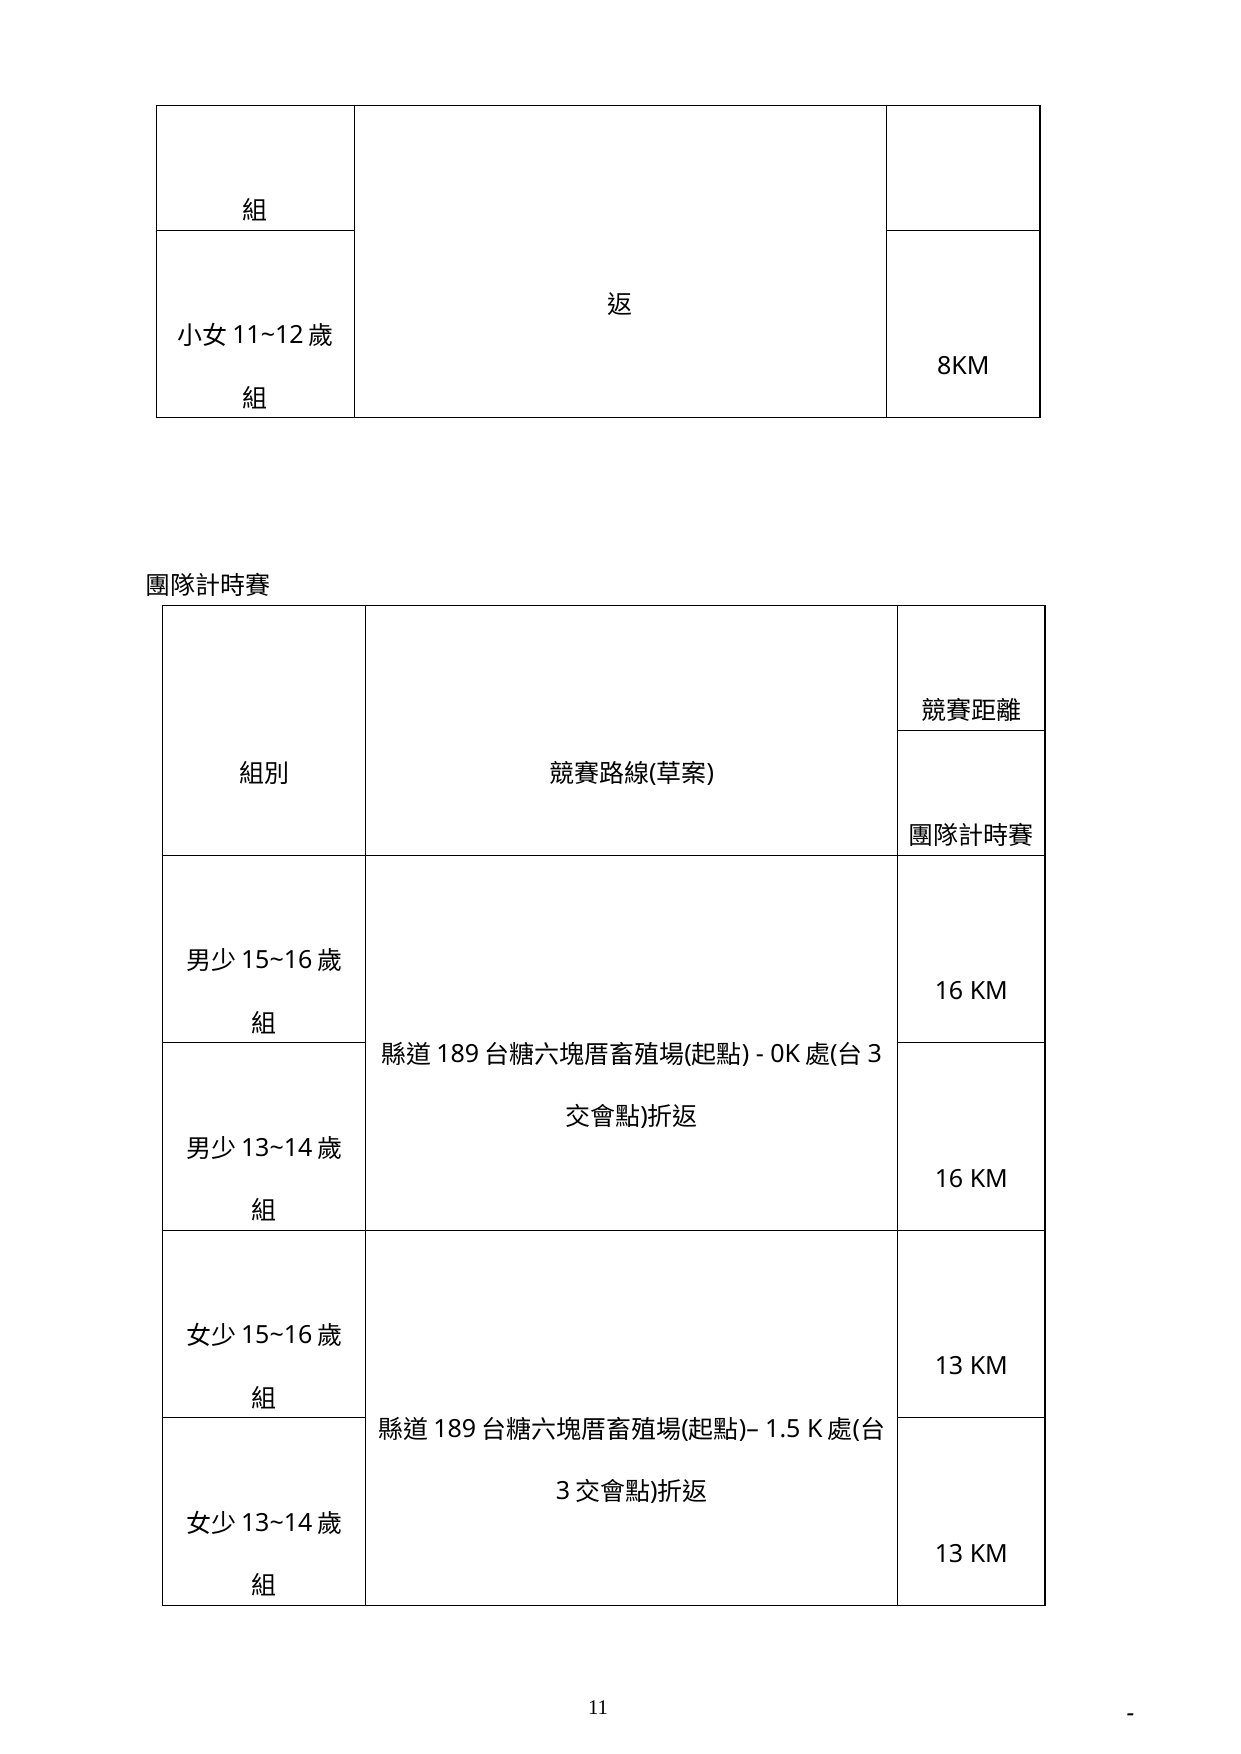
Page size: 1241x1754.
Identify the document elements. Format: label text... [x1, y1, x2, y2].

table_cell 男少15~16歲組 [163, 856, 365, 1042]
table_header 競賽距離 [898, 606, 1044, 729]
table_cell 8KM [887, 231, 1039, 417]
table_header 競賽路線(草案) [366, 606, 897, 854]
table_cell 返 [355, 106, 886, 417]
table_cell 13 KM [898, 1418, 1044, 1604]
table_cell [887, 106, 1039, 229]
table_cell 組 [157, 106, 354, 229]
table_cell 團隊計時賽 [898, 731, 1044, 854]
table_cell 縣道189台糖六塊厝畜殖場(起點)– 1.5 K處(台3交會點)折返 [366, 1231, 897, 1604]
table_header 組別 [163, 606, 365, 854]
table_cell 女少13~14歲組 [163, 1418, 365, 1604]
text 團隊計時賽 [145, 542, 1137, 604]
table_cell 女少15~16歲組 [163, 1231, 365, 1417]
table_cell 16 KM [898, 1043, 1044, 1229]
table_cell 13 KM [898, 1231, 1044, 1417]
table_cell 縣道189台糖六塊厝畜殖場(起點) - 0K處(台3交會點)折返 [366, 856, 897, 1229]
table_cell 男少13~14歲組 [163, 1043, 365, 1229]
table_cell 小女11~12歲組 [157, 231, 354, 417]
table_cell 16 KM [898, 856, 1044, 1042]
